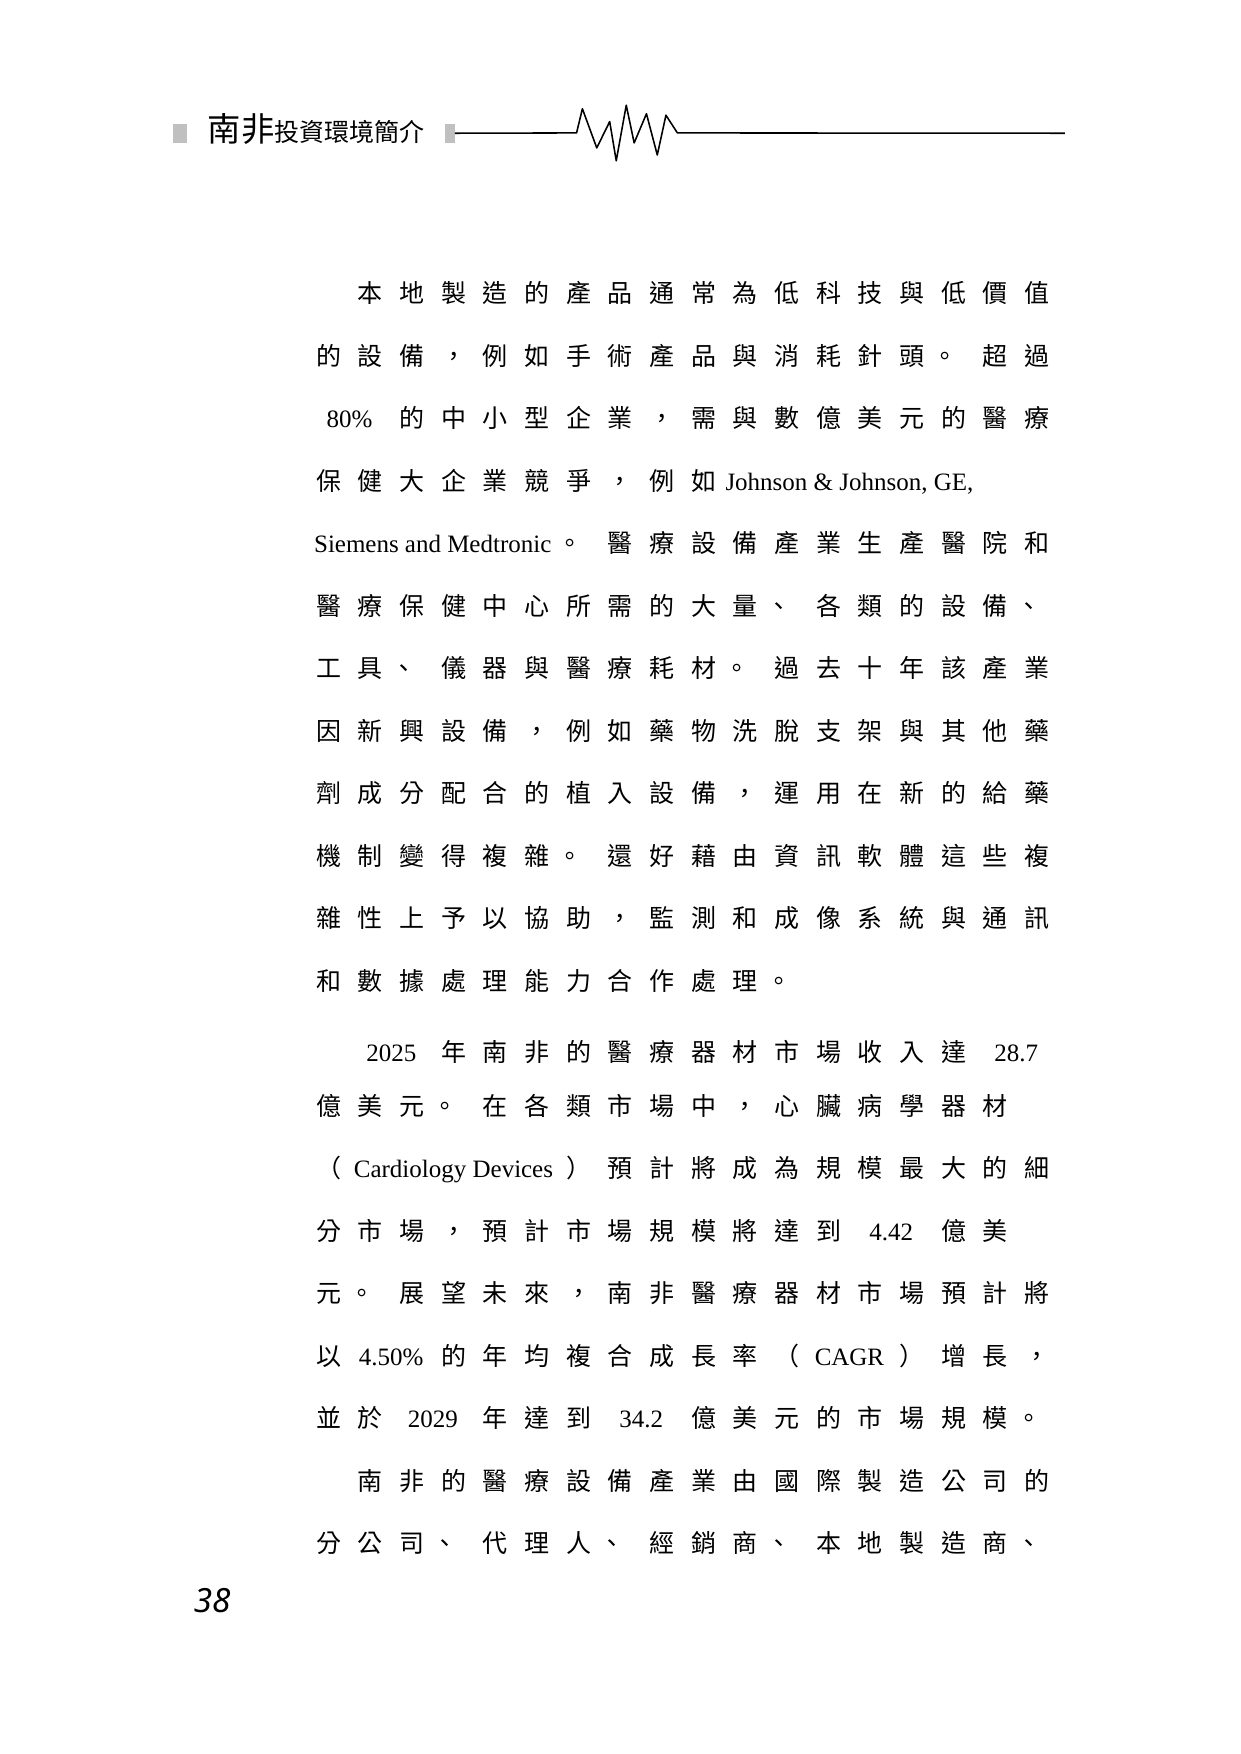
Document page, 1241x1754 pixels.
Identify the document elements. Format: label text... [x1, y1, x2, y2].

text 本地製造的產品通常為低科技與低價值的設備，例如手術產品與消耗針頭。超過80%的中小型企業，需與數億美元的醫療保健大企業競爭，例如Johnson & Johnson, GE, Siemens and Medtronic。醫療設備產業生產醫院和醫療保健中心所需的大量、各類的設備、工具、儀器與醫療耗材。過去十年該產業因新興設備，例如藥物洗脫支架與其他藥劑成分配合的植入設備，運用在新的給藥機制變得複雜。還好藉由資訊軟體這些複雜性上予以協助，監測和成像系統與通訊和數據處理能力合作處理。 [281, 250, 1058, 1000]
text 南非的醫療設備產業由國際製造公司的分公司、代理人、經銷商、本地製造商、 [281, 1438, 1058, 1563]
text 2025年南非的醫療器材市場收入達28.7億美元。在各類市場中，心臟病學器材（Cardiology Devices）預計將成為規模最大的細分市場，預計市場規模將達到4.42億美元。展望未來，南非醫療器材市場預計將以4.50%的年均複合成長率（CAGR）增長，並於2029年達到34.2億美元的市場規模。 [281, 1000, 1058, 1438]
